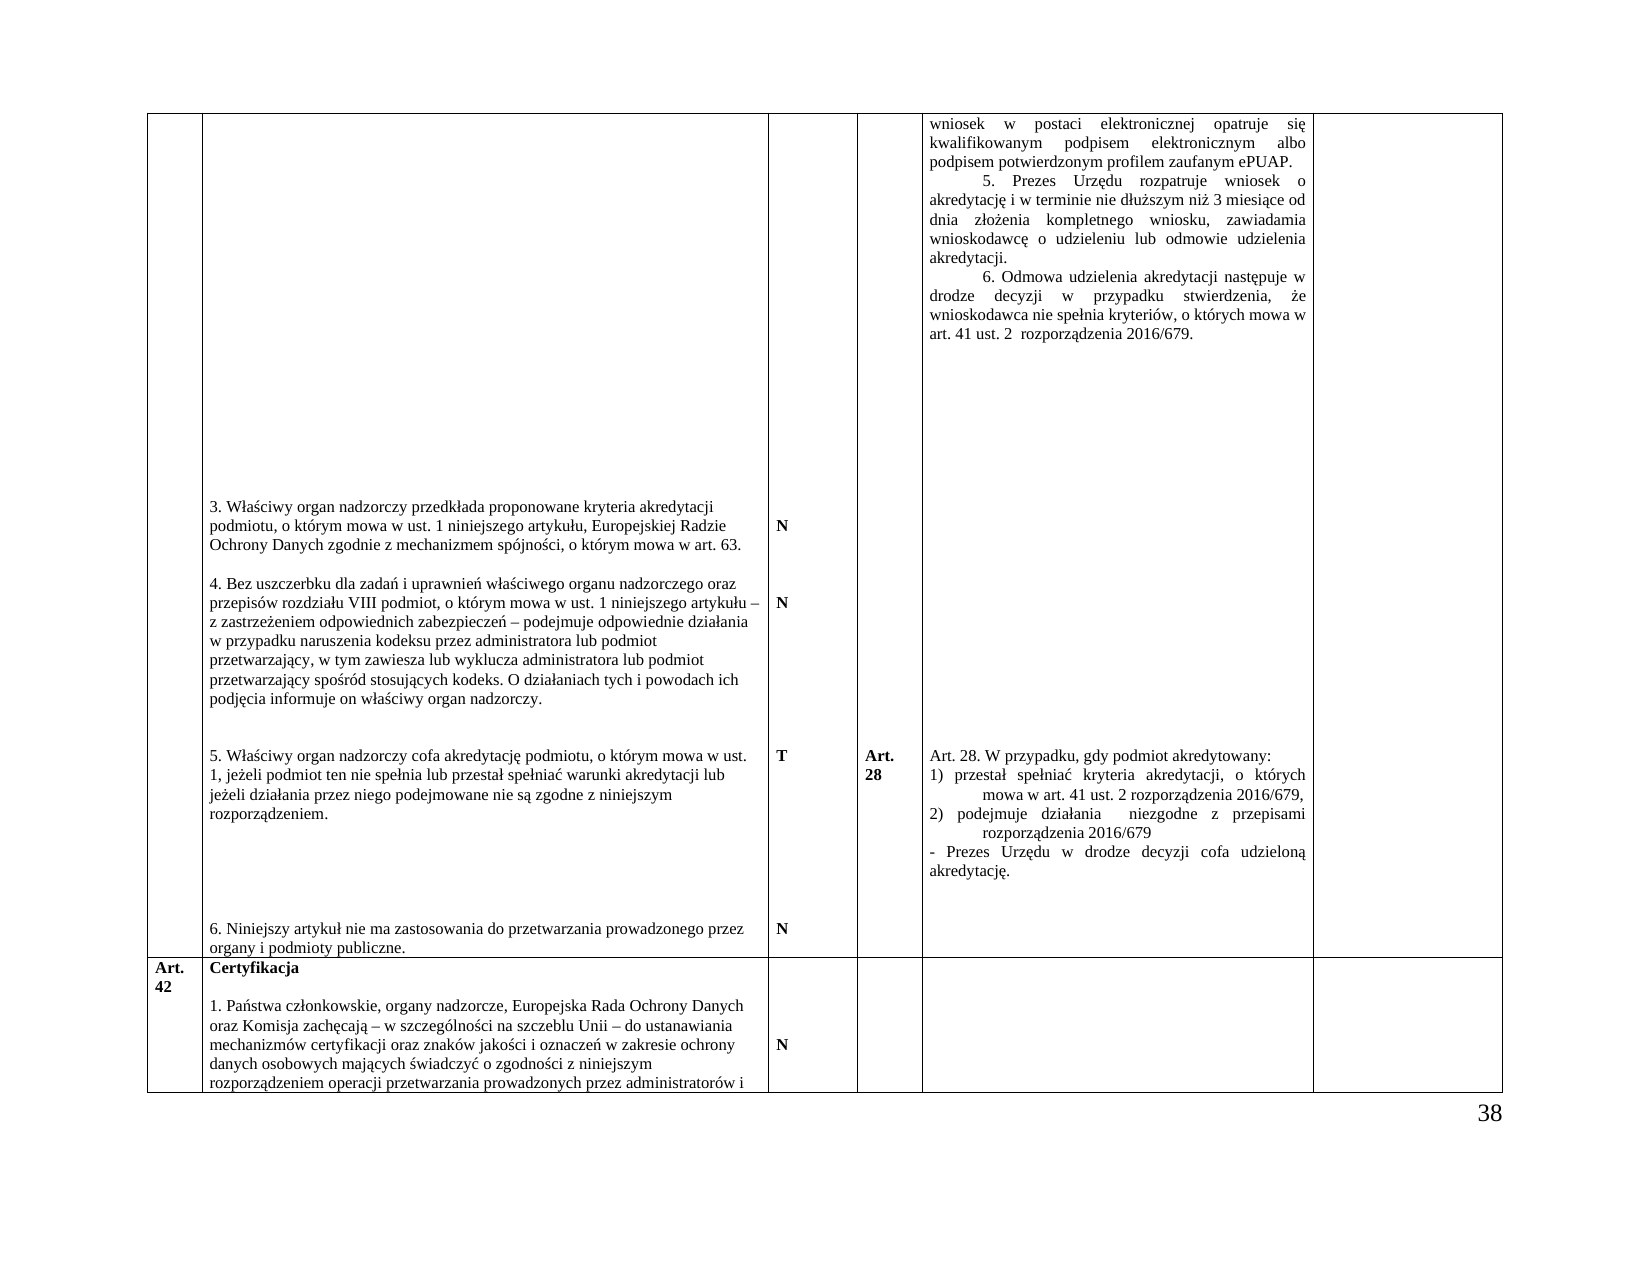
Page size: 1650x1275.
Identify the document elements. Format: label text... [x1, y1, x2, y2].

table_cell 3. Właściwy organ nadzorczy przedkłada proponowane kryteria akredytacji podmiotu, o którym mowa w ust. 1 niniejszego artykułu, Europejskiej Radzie Ochrony Danych zgodnie z mechanizmem spójności, o którym mowa w art. 63. 4. Bez uszczerbku dla zadań i uprawnień właściwego organu nadzorczego oraz przepisów rozdziału VIII podmiot, o którym mowa w ust. 1 niniejszego artykułu – z zastrzeżeniem odpowiednich zabezpieczeń – podejmuje odpowiednie działania w przypadku naruszenia kodeksu przez administratora lub podmiot przetwarzający, w tym zawiesza lub wyklucza administratora lub podmiot przetwarzający spośród stosujących kodeks. O działaniach tych i powodach ich podjęcia informuje on właściwy organ nadzorczy. 5. Właściwy organ nadzorczy cofa akredytację podmiotu, o którym mowa w ust. 1, jeżeli podmiot ten nie spełnia lub przestał spełniać warunki akredytacji lub jeżeli działania przez niego podejmowane nie są zgodne z niniejszym rozporządzeniem. 6. Niniejszy artykuł nie ma zastosowania do przetwarzania prowadzonego przez organy i podmioty publiczne. [203, 114, 768, 957]
table_cell [1314, 114, 1502, 957]
table_cell Certyfikacja 1. Państwa członkowskie, organy nadzorcze, Europejska Rada Ochrony Danych oraz Komisja zachęcają – w szczególności na szczeblu Unii – do ustanawiania mechanizmów certyfikacji oraz znaków jakości i oznaczeń w zakresie ochrony danych osobowych mających świadczyć o zgodności z niniejszym rozporządzeniem operacji przetwarzania prowadzonych przez administratorów i [203, 958, 768, 1092]
table_cell [148, 114, 202, 957]
table_cell wniosek w postaci elektronicznej opatruje się kwalifikowanym podpisem elektronicznym albo podpisem potwierdzonym profilem zaufanym ePUAP. 5. Prezes Urzędu rozpatruje wniosek o akredytację i w terminie nie dłuższym niż 3 miesiące od dnia złożenia kompletnego wniosku, zawiadamia wnioskodawcę o udzieleniu lub odmowie udzielenia akredytacji. 6. Odmowa udzielenia akredytacji następuje w drodze decyzji w przypadku stwierdzenia, że wnioskodawca nie spełnia kryteriów, o których mowa w art. 41 ust. 2 rozporządzenia 2016/679. Art. 28. W przypadku, gdy podmiot akredytowany: 1) przestał spełniać kryteria akredytacji, o których mowa w art. 41 ust. 2 rozporządzenia 2016/679, 2) podejmuje działania niezgodne z przepisami rozporządzenia 2016/679 - Prezes Urzędu w drodze decyzji cofa udzieloną akredytację. [923, 114, 1313, 957]
table_cell N [769, 958, 857, 1092]
table_cell [1314, 958, 1502, 1092]
table_cell Art. 28 [858, 114, 922, 957]
table_cell [858, 958, 922, 1092]
table_cell N N T N [769, 114, 857, 957]
table_cell Art. 42 [148, 958, 202, 1092]
